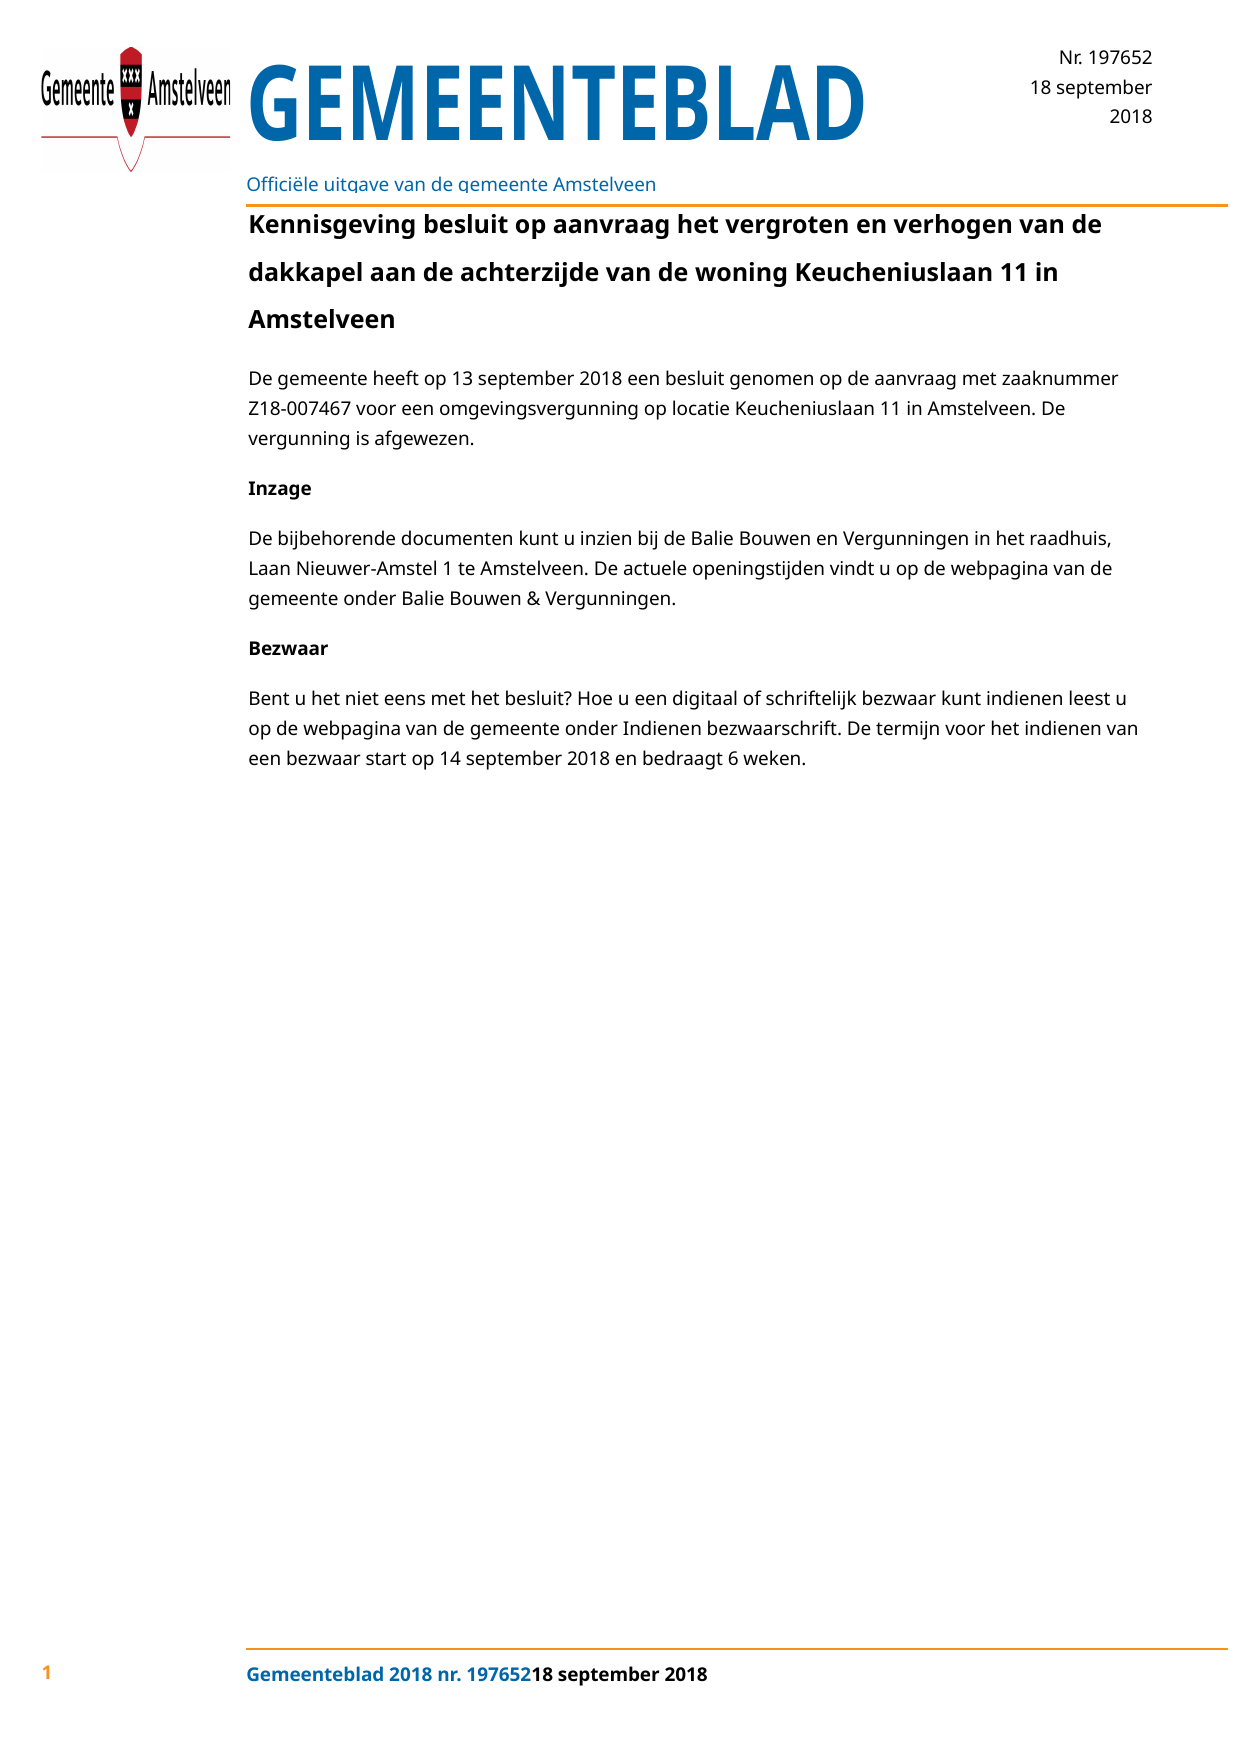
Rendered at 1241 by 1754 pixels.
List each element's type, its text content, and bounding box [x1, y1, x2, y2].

text De gemeente heeft op 13 september 2018 een besluit genomen op de aanvraag met zaaknummer Z18-007467 voor een omgevingsvergunning op locatie Keucheniuslaan 11 in Amstelveen. De vergunning is afgewezen. [248, 366, 1152, 450]
text De bijbehorende documenten kunt u inzien bij de Balie Bouwen en Vergunningen in het raadhuis, Laan Nieuwer-Amstel 1 te Amstelveen. De actuele openingstijden vindt u op de webpagina van de gemeente onder Balie Bouwen & Vergunningen. [248, 526, 1152, 610]
text Kennisgeving besluit op aanvraag het vergroten en verhogen van de dakkapel aan de achterzijde van de woning Keucheniuslaan 11 in Amstelveen [248, 207, 1152, 336]
picture [41, 47, 231, 172]
text Bent u het niet eens met het besluit? Hoe u een digitaal of schriftelijk bezwaar kunt indienen leest u op de webpagina van de gemeente onder Indienen bezwaarschrift. De termijn voor het indienen van een bezwaar start op 14 september 2018 en bedraagt 6 weken. [248, 686, 1152, 770]
text Bezwaar [248, 635, 1152, 661]
text Inzage [248, 475, 1152, 501]
